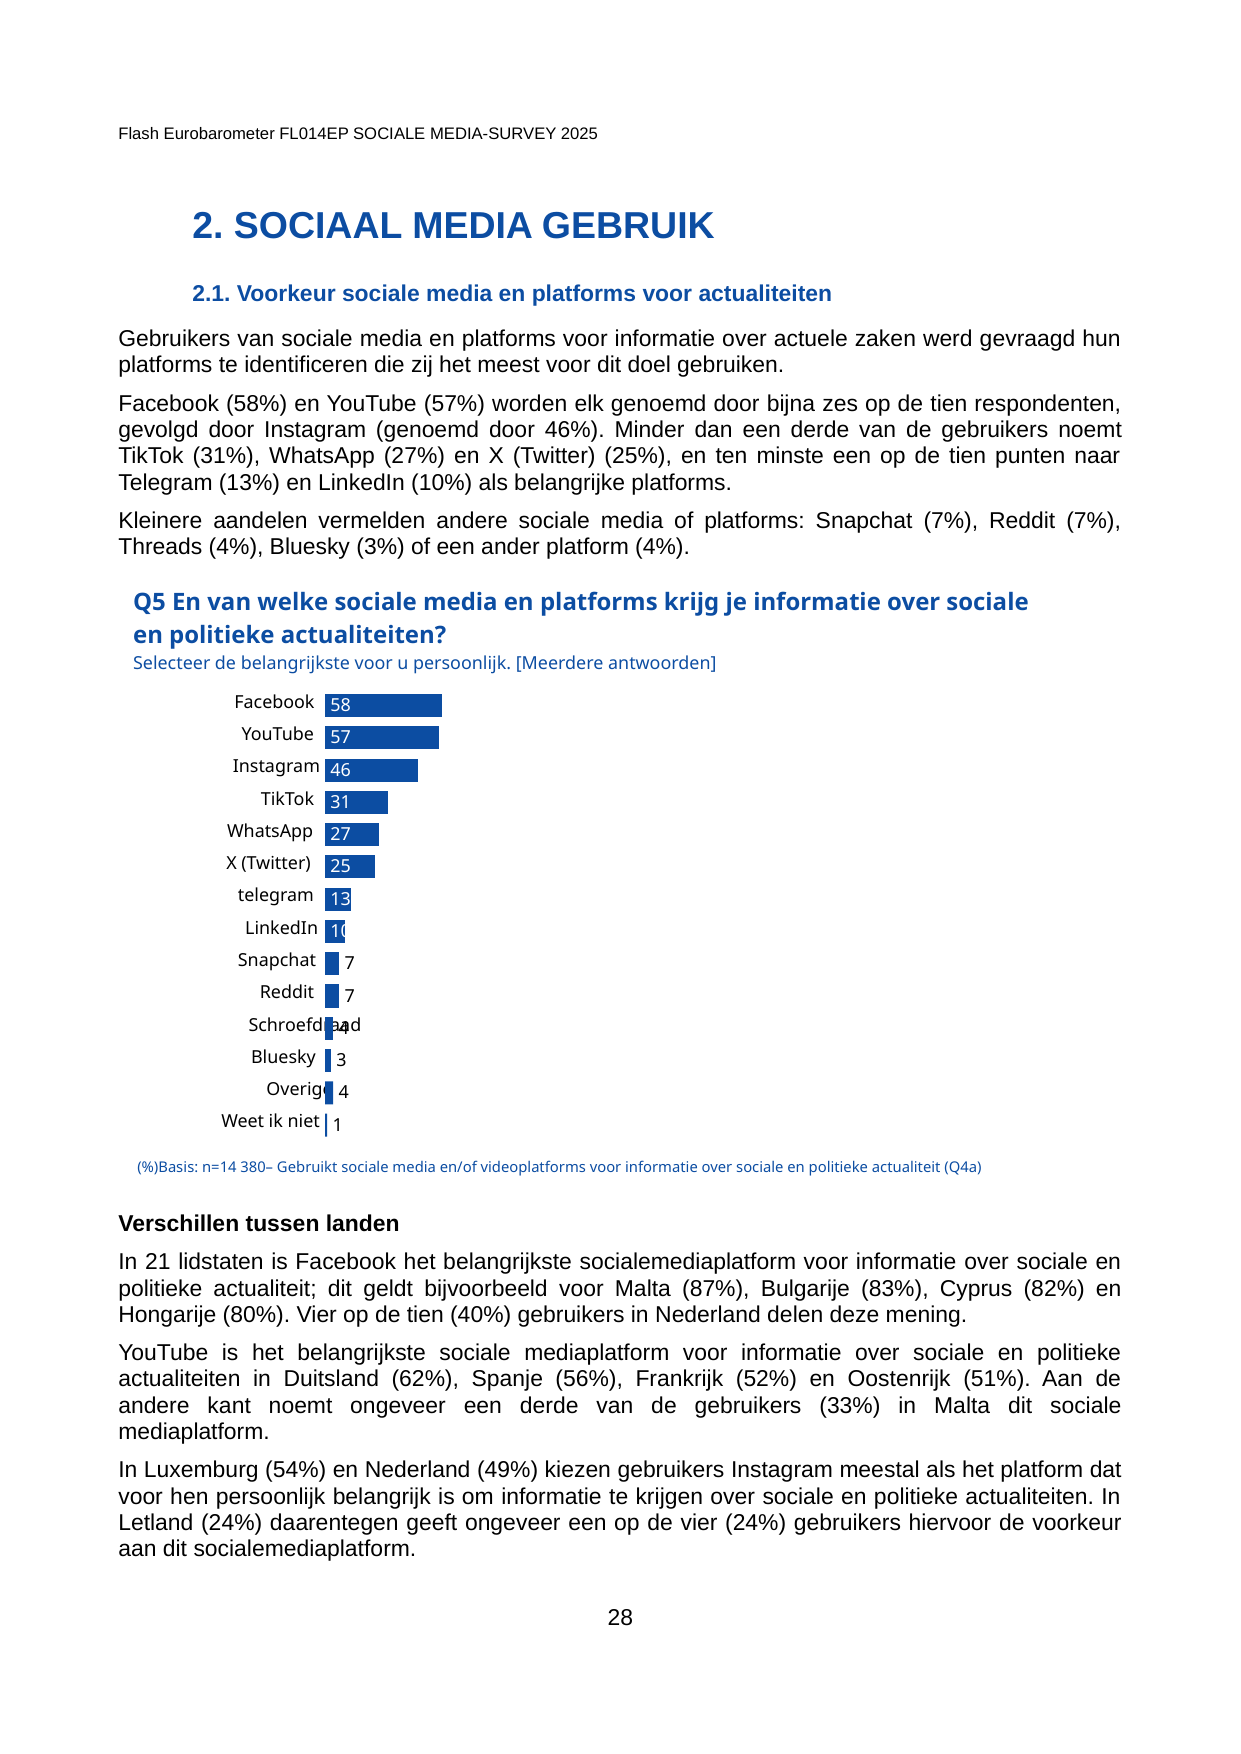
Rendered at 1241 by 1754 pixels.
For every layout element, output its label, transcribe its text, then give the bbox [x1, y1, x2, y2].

text In 21 lidstaten is Facebook het belangrijkste socialemediaplatform voor informatie over sociale en politieke actualiteit; dit geldt bijvoorbeeld voor Malta (87%), Bulgarije (83%), Cyprus (82%) en Hongarije (80%). Vier op de tien (40%) gebruikers in Nederland delen deze mening. [118, 1248, 1122, 1327]
text In Luxemburg (54%) en Nederland (49%) kiezen gebruikers Instagram meestal als het platform dat voor hen persoonlijk belangrijk is om informatie te krijgen over sociale en politieke actualiteiten. In Letland (24%) daarentegen geeft ongeveer een op de vier (24%) gebruikers hiervoor de voorkeur aan dit socialemediaplatform. [118, 1456, 1122, 1562]
text Gebruikers van sociale media en platforms voor informatie over actuele zaken werd gevraagd hun platforms te identificeren die zij het meest voor dit doel gebruiken. [118, 325, 1122, 378]
text YouTube is het belangrijkste sociale mediaplatform voor informatie over sociale en politieke actualiteiten in Duitsland (62%), Spanje (56%), Frankrijk (52%) en Oostenrijk (51%). Aan de andere kant noemt ongeveer een derde van de gebruikers (33%) in Malta dit sociale mediaplatform. [118, 1339, 1122, 1444]
text Kleinere aandelen vermelden andere sociale media of platforms: Snapchat (7%), Reddit (7%), Threads (4%), Bluesky (3%) of een ander platform (4%). [118, 507, 1122, 559]
text Facebook (58%) en YouTube (57%) worden elk genoemd door bijna zes op de tien respondenten, gevolgd door Instagram (genoemd door 46%). Minder dan een derde van de gebruikers noemt TikTok (31%), WhatsApp (27%) en X (Twitter) (25%), en ten minste een op de tien punten naar Telegram (13%) en LinkedIn (10%) als belangrijke platforms. [118, 389, 1122, 495]
subtitle 2. SOCIAAL MEDIA GEBRUIK [118, 204, 1122, 247]
text Verschillen tussen landen [118, 571, 1122, 1236]
subtitle 2.1. Voorkeur sociale media en platforms voor actualiteiten [118, 280, 1122, 306]
